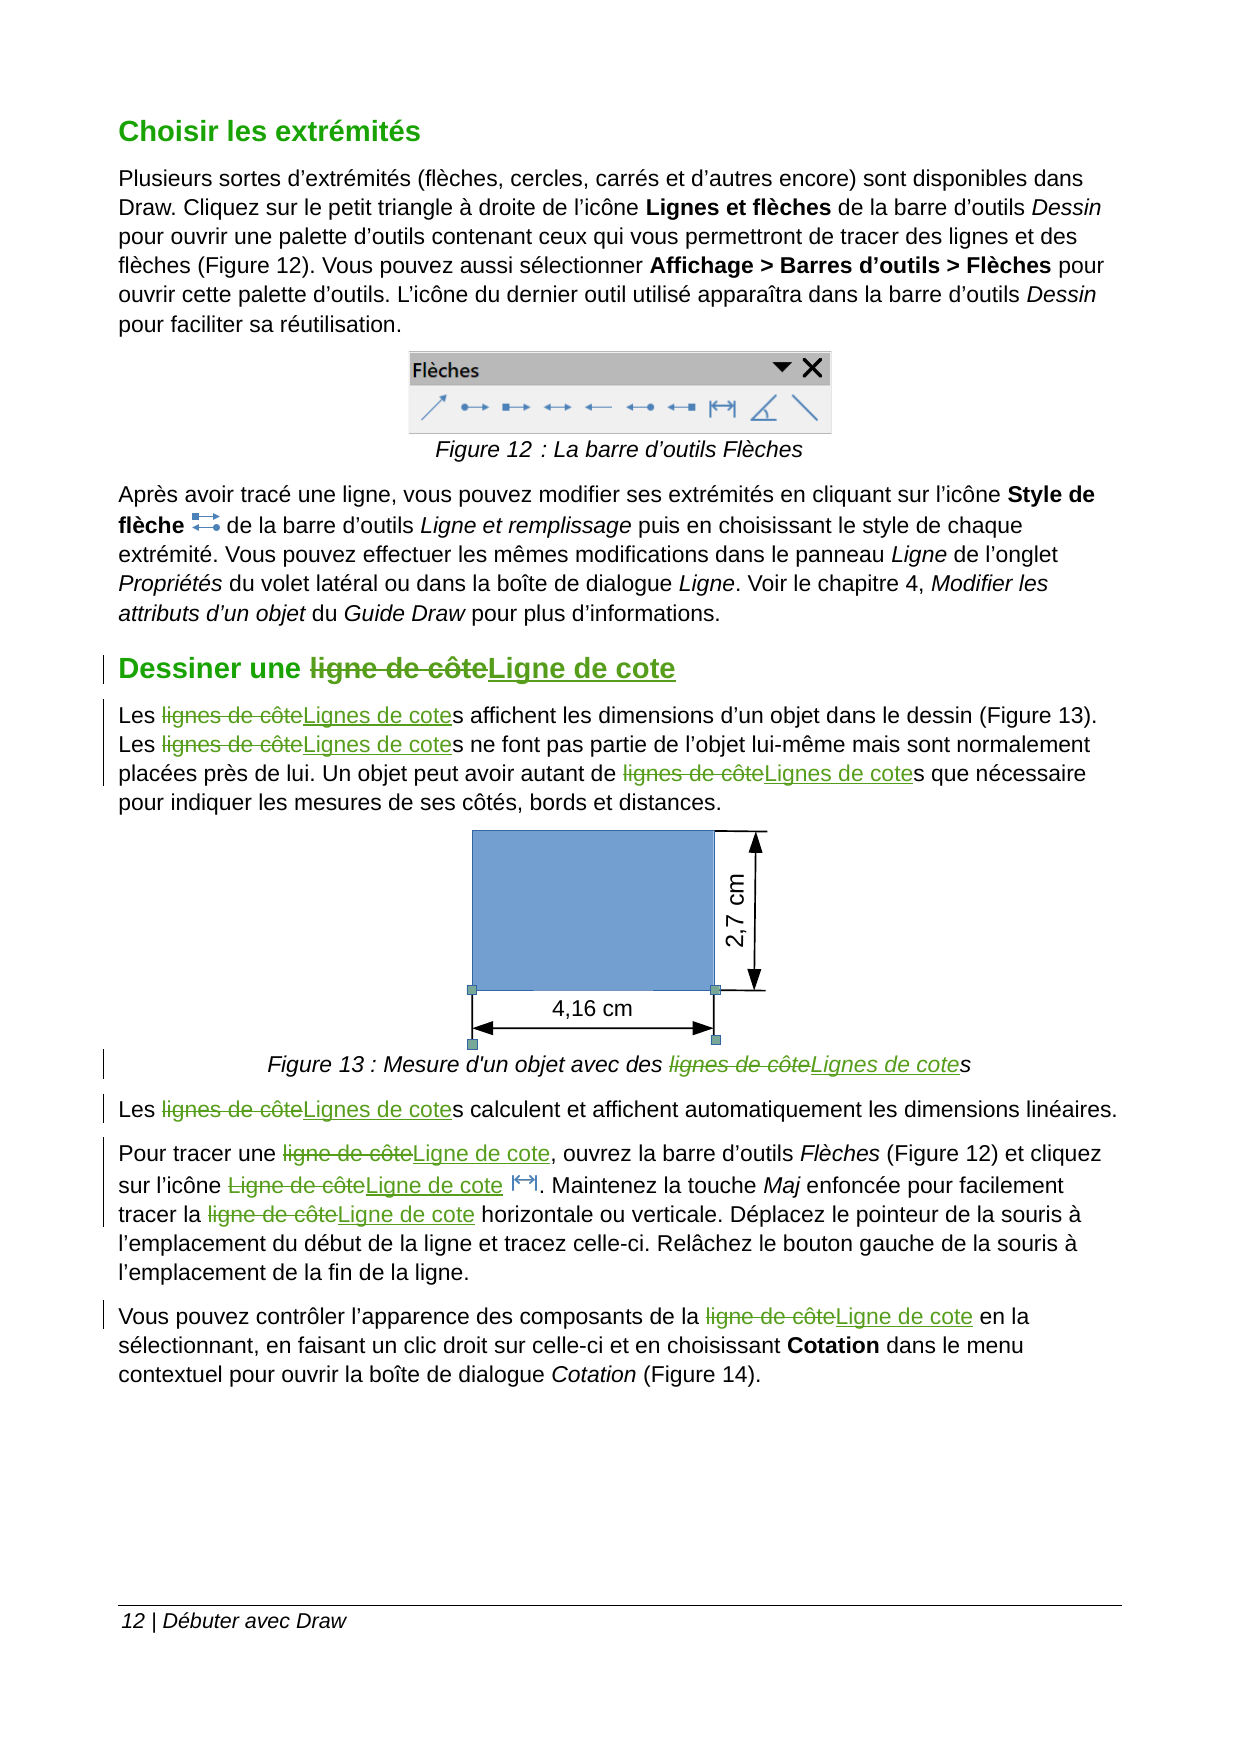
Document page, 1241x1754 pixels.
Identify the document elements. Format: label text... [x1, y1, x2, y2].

text Figure 12 : La barre d’outils Flèches [118, 433, 1122, 463]
text Pour tracer une Ligne de cote, ouvrez la barre d’outils Flèches (Figure 12) et cliquez sur l’icône Ligne de cote . Maintenez la touche Maj enfoncée pour facilement tracer la Ligne de cote horizontale ou verticale. Déplacez le pointeur de la souris à l’emplacement du début de la ligne et tracez celle-ci. Relâchez le bouton gauche de la souris à l’emplacement de la fin de la ligne. [118, 1137, 1122, 1285]
picture [408, 351, 832, 434]
text Plusieurs sortes d’extrémités (flèches, cercles, carrés et d’autres encore) sont disponibles dans Draw. Cliquez sur le petit triangle à droite de l’icône Lignes et flèches de la barre d’outils Dessin pour ouvrir une palette d’outils contenant ceux qui vous permettront de tracer des lignes et des flèches (Figure 12). Vous pouvez aussi sélectionner Affichage > Barres d’outils > Flèches pour ouvrir cette palette d’outils. L’icône du dernier outil utilisé apparaîtra dans la barre d’outils Dessin pour faciliter sa réutilisation. [118, 162, 1122, 337]
text Vous pouvez contrôler l’apparence des composants de la Ligne de cote en la sélectionnant, en faisant un clic droit sur celle-ci et en choisissant Cotation dans le menu contextuel pour ouvrir la boîte de dialogue Cotation (Figure 14). [118, 1300, 1122, 1387]
text Les Lignes de cotes calculent et affichent automatiquement les dimensions linéaires. [118, 1093, 1122, 1123]
text Figure 13 : Mesure d'un objet avec des Lignes de cotes [118, 1049, 1122, 1079]
picture [509, 1166, 539, 1196]
subtitle Choisir les extrémités [118, 118, 1122, 147]
text Après avoir tracé une ligne, vous pouvez modifier ses extrémités en cliquant sur l’icône Style de flèche de la barre d’outils Ligne et remplissage puis en choisissant le style de chaque extrémité. Vous pouvez effectuer les mêmes modifications dans le panneau Ligne de l’onglet Propriétés du volet latéral ou dans la boîte de dialogue Ligne. Voir le chapitre 4, Modifier les attributs d’un objet du Guide Draw pour plus d’informations. [118, 478, 1122, 626]
subtitle Dessiner une Ligne de cote [118, 655, 1122, 684]
picture [190, 507, 221, 537]
text Les Lignes de cotes affichent les dimensions d’un objet dans le dessin (Figure 13). Les Lignes de cotes ne font pas partie de l’objet lui-même mais sont normalement placées près de lui. Un objet peut avoir autant de Lignes de cotes que nécessaire pour indiquer les mesures de ses côtés, bords et distances. [118, 699, 1122, 816]
